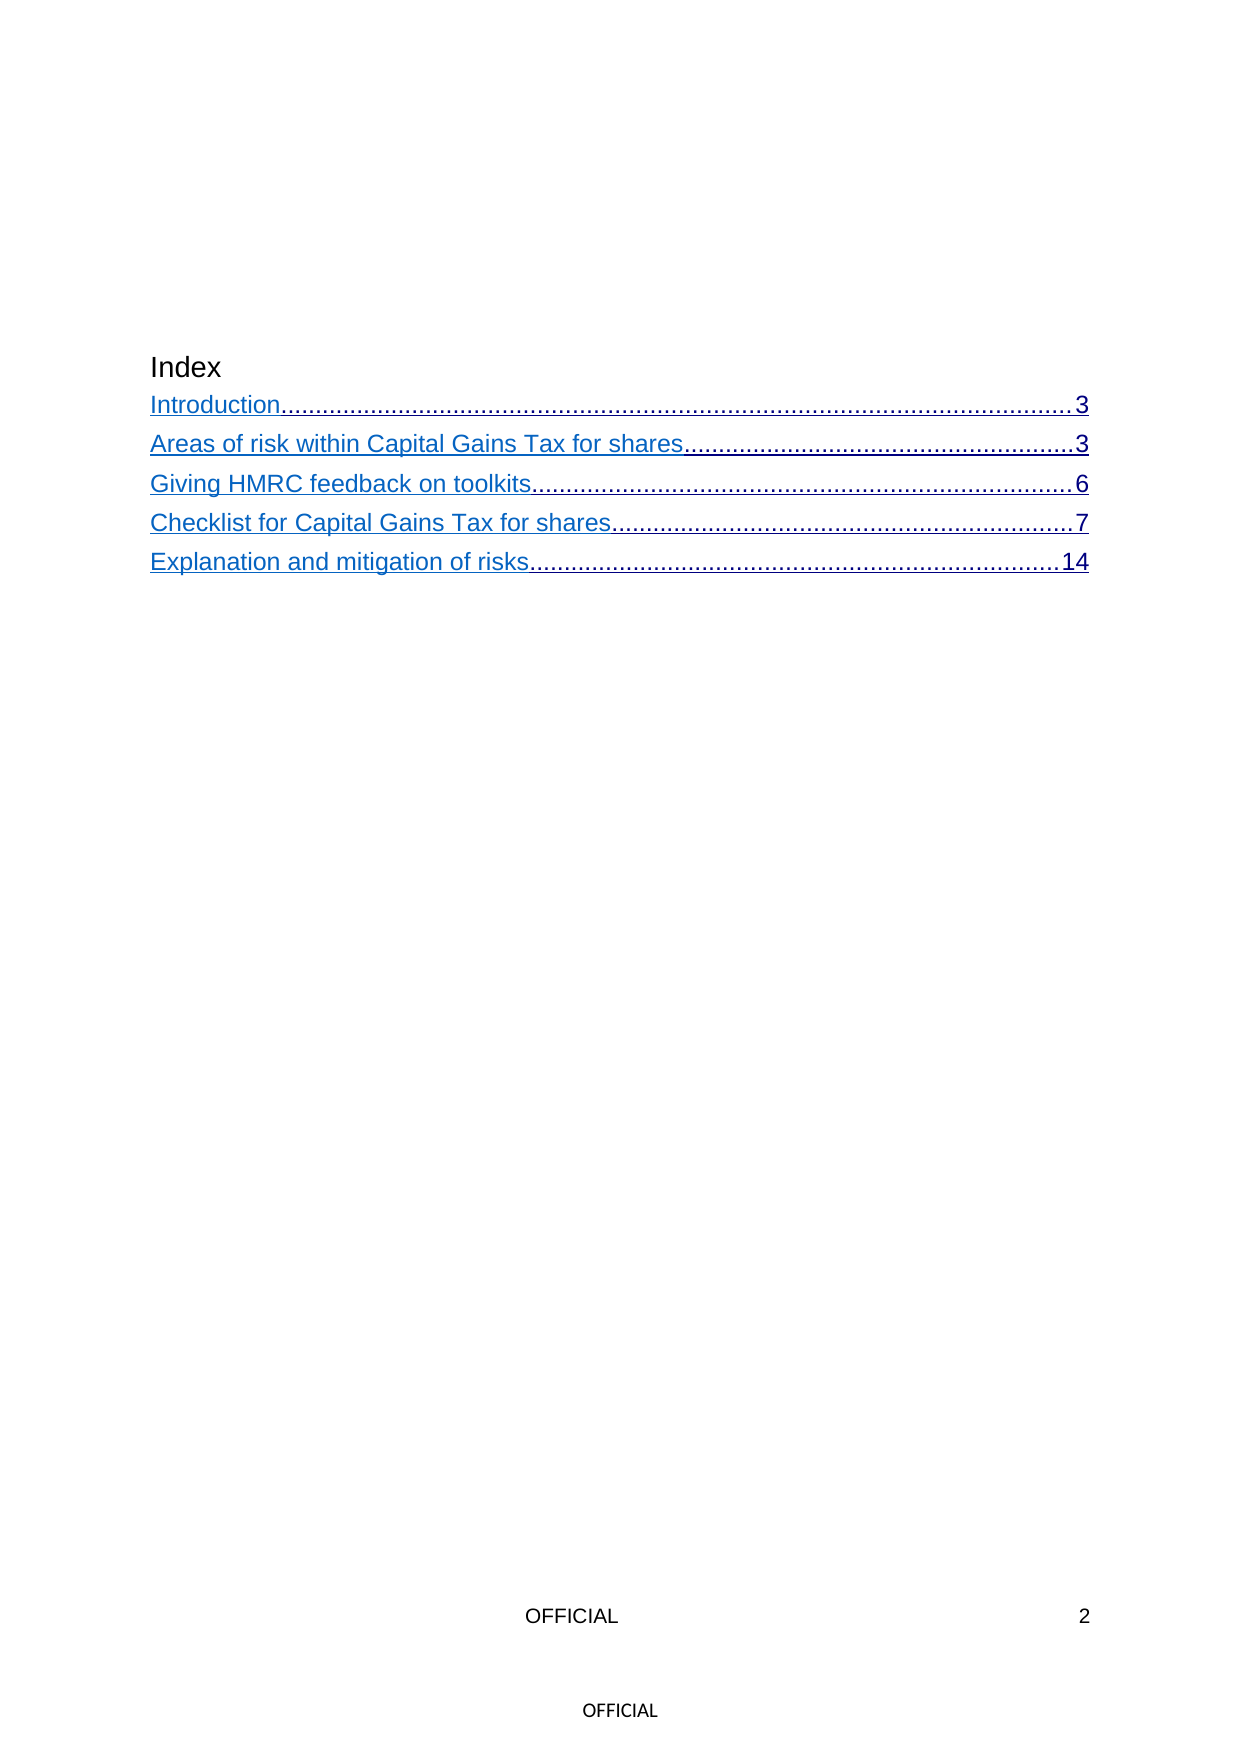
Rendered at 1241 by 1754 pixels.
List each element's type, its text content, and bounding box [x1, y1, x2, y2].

text Checklist for Capital Gains Tax for shares 7 [150, 508, 1090, 536]
text Areas of risk within Capital Gains Tax for shares 3 [150, 429, 1090, 458]
text Giving HMRC feedback on toolkits 6 [150, 468, 1090, 497]
subtitle Index [150, 350, 1090, 384]
text Introduction 3 [150, 390, 1090, 419]
text Explanation and mitigation of risks 14 [150, 547, 1090, 576]
